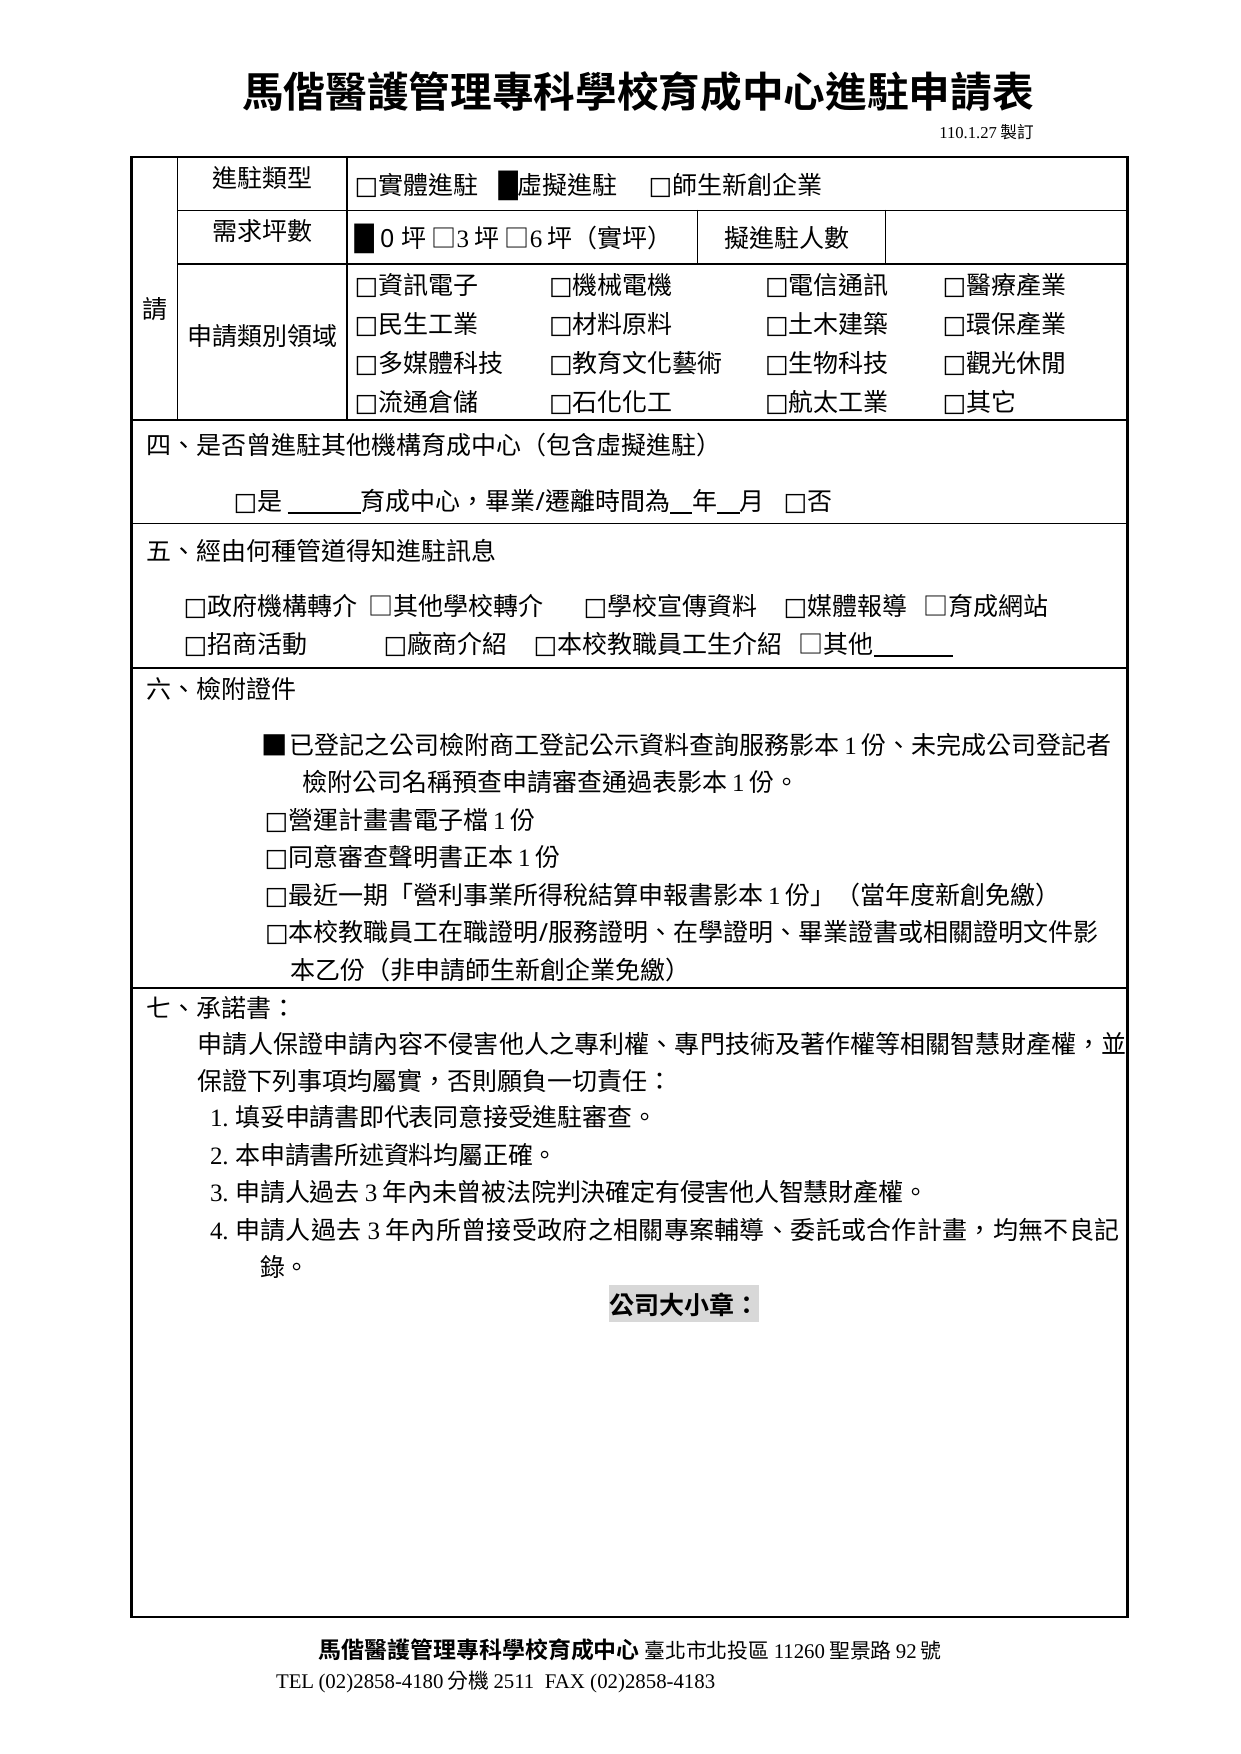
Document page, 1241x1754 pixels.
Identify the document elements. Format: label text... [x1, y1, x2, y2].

table_cell □流通倉儲 [348, 380, 541, 419]
table_cell □石化化工 [541, 380, 757, 419]
table_cell □土木建築 [758, 302, 935, 341]
table_cell □觀光休閒 [935, 341, 1126, 380]
table_cell □環保產業 [935, 302, 1126, 341]
table_cell □醫療產業 [935, 265, 1126, 302]
table_cell □其它 [935, 380, 1126, 419]
table_cell 四、是否曾進駐其他機構育成中心（包含虛擬進駐） □是 育成中心，畢業/遷離時間為 年 月 □否 [133, 421, 1126, 522]
table_cell □航太工業 [758, 380, 935, 419]
table_cell □民生工業 [348, 302, 541, 341]
table_cell □材料原料 [541, 302, 757, 341]
table_cell □實體進駐 █虛擬進駐 □師生新創企業 [348, 158, 1126, 209]
table_cell □機械電機 [541, 265, 757, 302]
table_cell 六、檢附證件 已登記之公司檢附商工登記公示資料查詢服務影本1份、未完成公司登記者檢附公司名稱預查申請審查通過表影本1份。 □營運計畫書電子檔1份 □同意審查聲明書正本1份 □最近一期「營利事業所得稅結算申報書影本1份」（當年度新創免繳） □本校教職員工在職證明/服務證明、在學證明、畢業證書或相關證明文件影本乙份（非申請師生新創企業免繳） [133, 669, 1126, 987]
table_cell □教育文化藝術 [541, 341, 757, 380]
table_cell □資訊電子 [348, 265, 541, 302]
table_cell 擬進駐人數 [698, 211, 885, 263]
table_cell 需求坪數 [178, 211, 346, 263]
table_cell 五、經由何種管道得知進駐訊息 □政府機構轉介 □其他學校轉介 □學校宣傳資料 □媒體報導 □育成網站 □招商活動 □廠商介紹 □本校教職員工生介紹 □其他 [133, 524, 1126, 667]
table_cell □多媒體科技 [348, 341, 541, 380]
table_cell 進駐類型 [178, 158, 346, 209]
table_cell 請 [133, 158, 177, 419]
table_cell [886, 211, 1126, 263]
table_cell 申請類別領域 [178, 265, 346, 419]
table_cell □電信通訊 [758, 265, 935, 302]
table_cell □生物科技 [758, 341, 935, 380]
table_cell █ 0 坪 □3坪 □6坪（實坪） [348, 211, 697, 263]
table_cell 七、承諾書： 申請人保證申請內容不侵害他人之專利權、專門技術及著作權等相關智慧財產權，並保證下列事項均屬實，否則願負一切責任： 填妥申請書即代表同意接受進駐審查。 本申請書所述資料均屬正確。 申請人過去3年內未曾被法院判決確定有侵害他人智慧財產權。 申請人過去3年內所曾接受政府之相關專案輔導、委託或合作計畫，均無不良記錄。 公司大小章： [133, 989, 1126, 1616]
